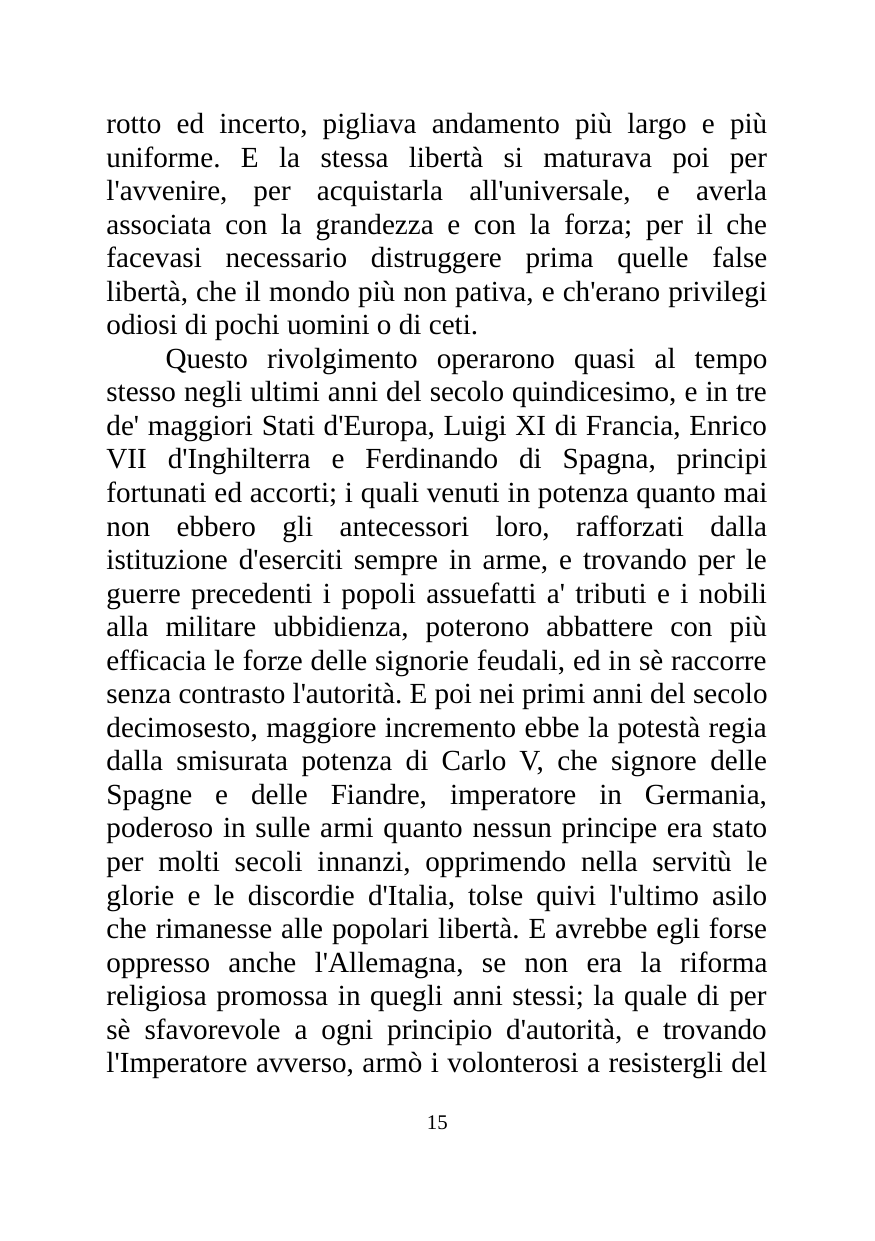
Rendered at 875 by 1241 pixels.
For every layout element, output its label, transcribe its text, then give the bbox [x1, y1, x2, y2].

text Questo rivolgimento operarono quasi al tempo stesso negli ultimi anni del secolo quindicesimo, e in tre de' maggiori Stati d'Europa, Luigi XI di Francia, Enrico VII d'Inghilterra e Ferdinando di Spagna, principi fortunati ed accorti; i quali venuti in potenza quanto mai non ebbero gli antecessori loro, rafforzati dalla istituzione d'eserciti sempre in arme, e trovando per le guerre precedenti i popoli assuefatti a' tributi e i nobili alla militare ubbidienza, poterono abbattere con più efficacia le forze delle signorie feudali, ed in sè raccorre senza contrasto l'autorità. E poi nei primi anni del secolo decimosesto, maggiore incremento ebbe la potestà regia dalla smisurata potenza di Carlo V, che signore delle Spagne e delle Fiandre, imperatore in Germania, poderoso in sulle armi quanto nessun principe era stato per molti secoli innanzi, opprimendo nella servitù le glorie e le discordie d'Italia, tolse quivi l'ultimo asilo che rimanesse alle popolari libertà. E avrebbe egli forse oppresso anche l'Allemagna, se non era la riforma religiosa promossa in quegli anni stessi; la quale di per sè sfavorevole a ogni principio d'autorità, e trovando l'Imperatore avverso, armò i volonterosi a resistergli del [106, 341, 768, 1079]
text rotto ed incerto, pigliava andamento più largo e più uniforme. E la stessa libertà si maturava poi per l'avvenire, per acquistarla all'universale, e averla associata con la grandezza e con la forza; per il che facevasi necessario distruggere prima quelle false libertà, che il mondo più non pativa, e ch'erano privilegi odiosi di pochi uomini o di ceti. [106, 106, 768, 341]
